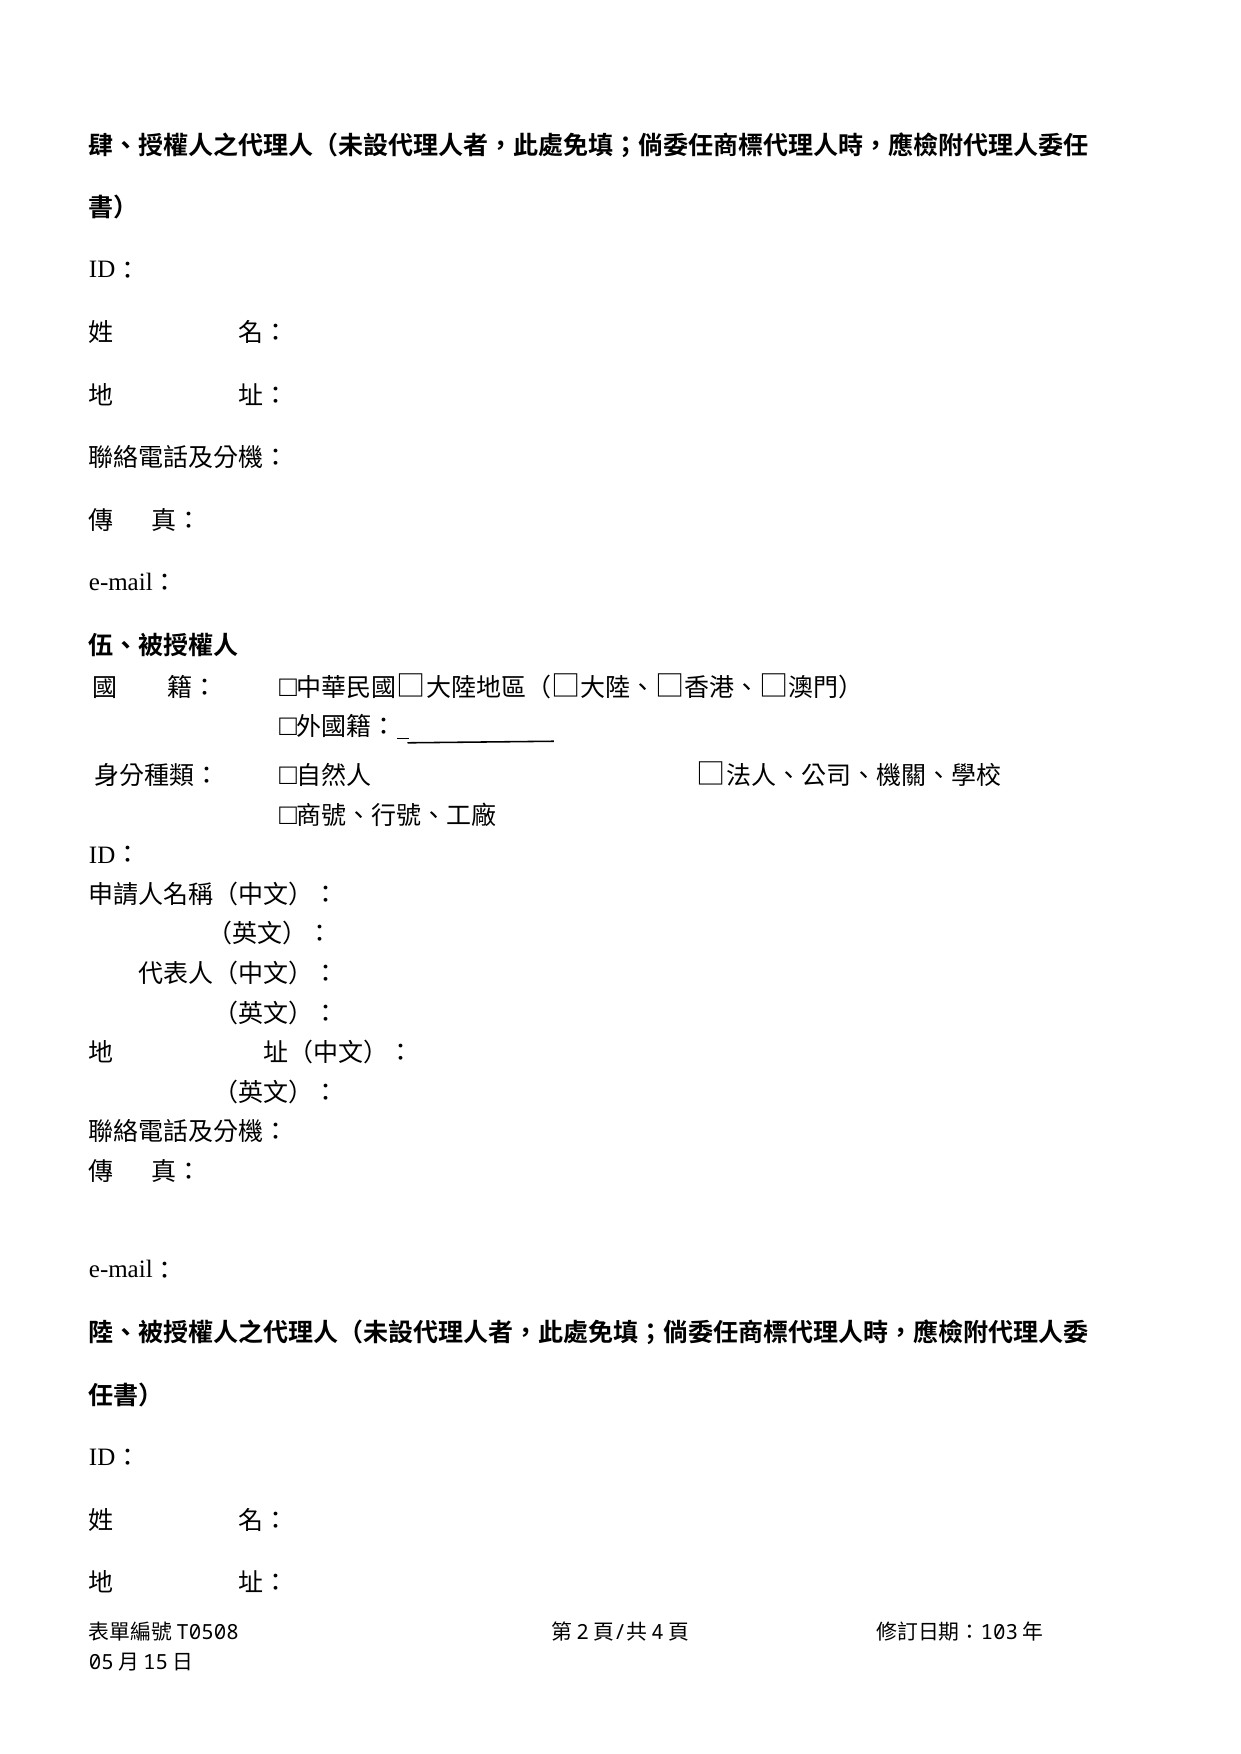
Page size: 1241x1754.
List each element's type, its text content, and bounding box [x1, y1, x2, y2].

text 傳 真： [89, 477, 1092, 539]
text 代表人（中文）： [89, 951, 1092, 990]
text 地 址（中文）： [89, 1030, 1092, 1069]
text 聯絡電話及分機： [89, 1109, 1092, 1149]
text ID： [89, 227, 1092, 289]
text ID： [89, 832, 1092, 872]
text 陸、被授權人之代理人（未設代理人者，此處免填；倘委任商標代理人時，應檢附代理人委任書） [89, 1289, 1092, 1414]
table_header □中華民國□大陸地區（□大陸、□香港、□澳門） □外國籍： [276, 664, 1068, 753]
text （英文）： [89, 911, 1092, 951]
text 肆、授權人之代理人（未設代理人者，此處免填；倘委任商標代理人時，應檢附代理人委任書） [89, 102, 1092, 227]
text 伍、被授權人 [89, 602, 1092, 664]
text 申請人名稱（中文）： [89, 872, 1092, 911]
text 地 址： [89, 1539, 1092, 1602]
text 傳 真： [89, 1149, 1092, 1188]
text 地 址： [89, 352, 1092, 414]
text （英文）： [89, 990, 1092, 1030]
table_header 國 籍： [92, 664, 276, 753]
text ID： [89, 1414, 1092, 1477]
text 姓 名： [89, 289, 1092, 352]
table_cell 身分種類： [92, 753, 276, 832]
table_cell □自然人 □法人、公司、機關、學校 □商號、行號、工廠 [276, 753, 1068, 832]
text e-mail： [89, 1227, 1092, 1289]
text （英文）： [89, 1069, 1092, 1109]
text e-mail： [89, 539, 1092, 602]
text 聯絡電話及分機： [89, 414, 1092, 477]
text 姓 名： [89, 1477, 1092, 1539]
